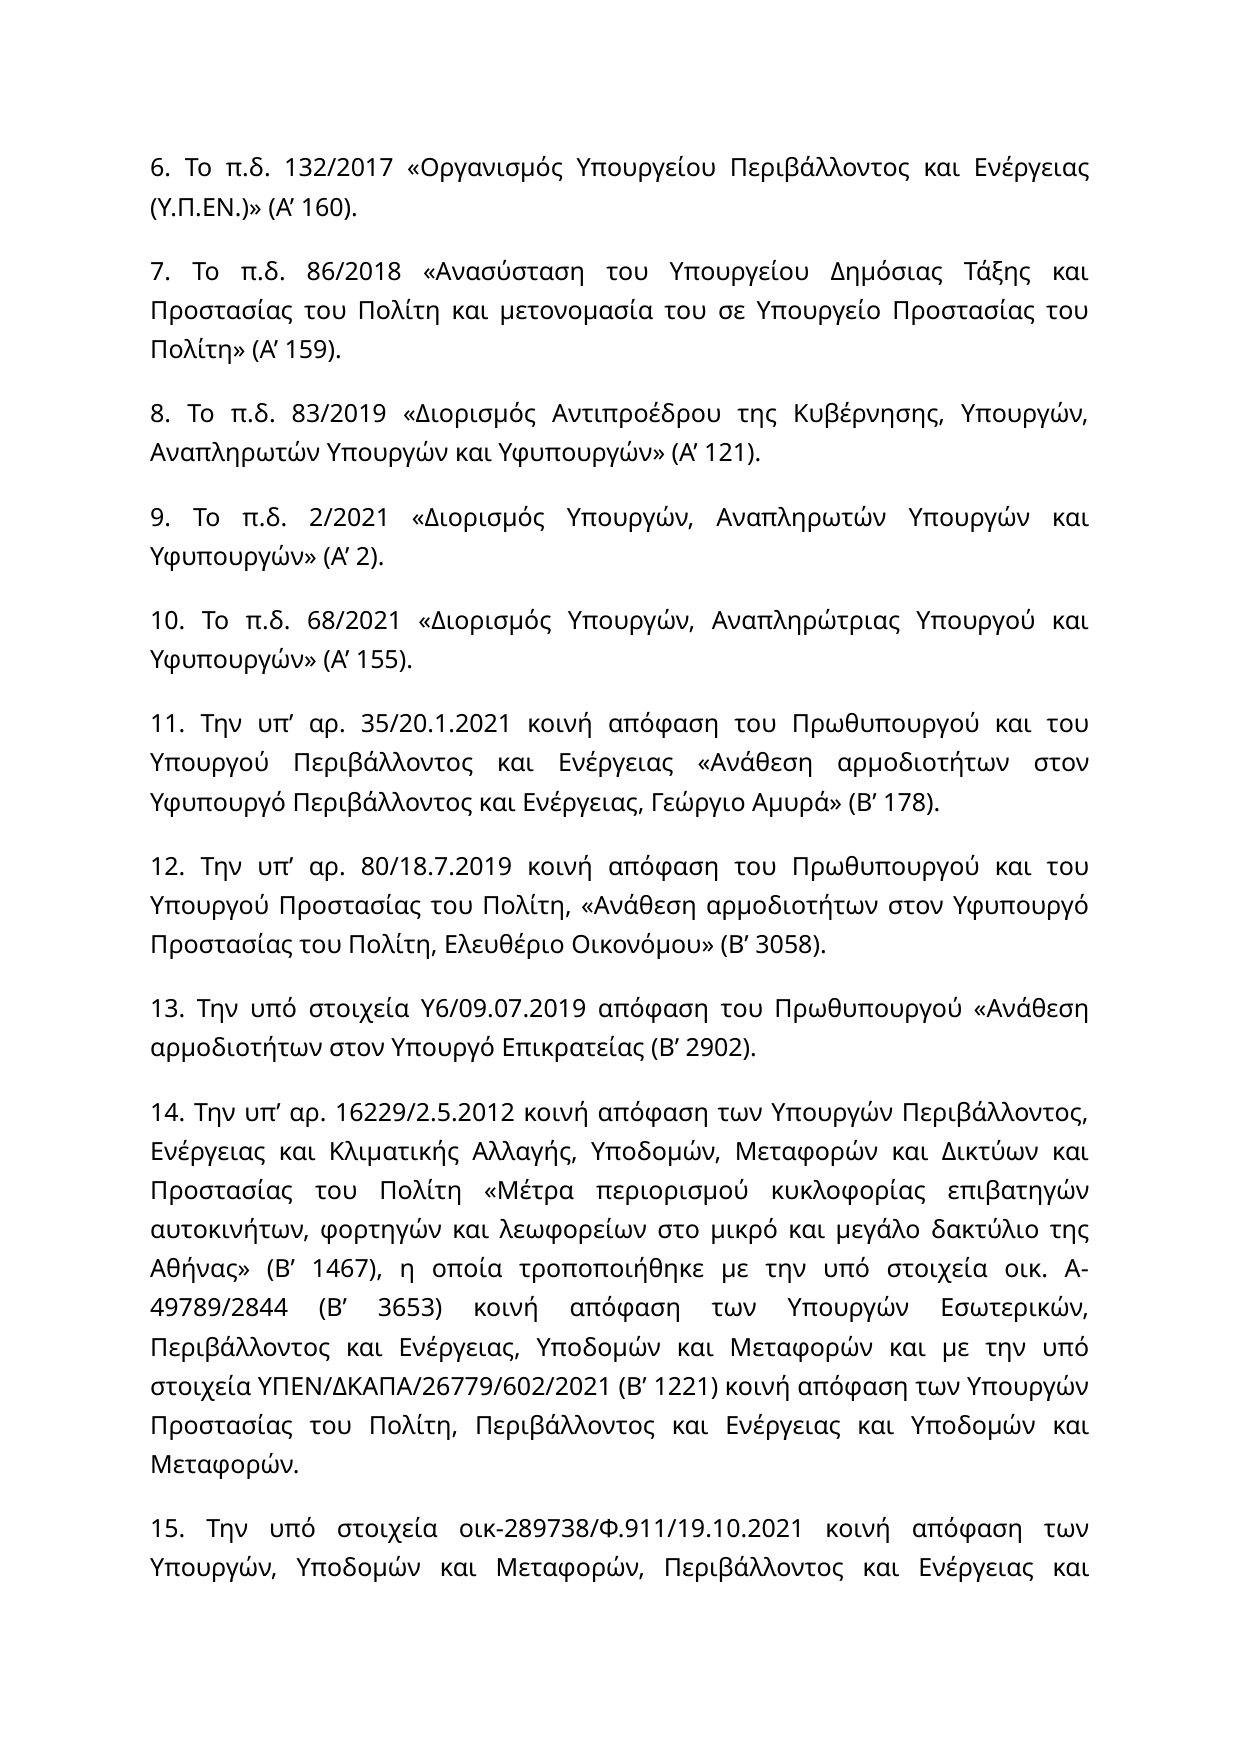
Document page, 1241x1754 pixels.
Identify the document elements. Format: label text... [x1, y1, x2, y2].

text 8. Το π.δ. 83/2019 «Διορισμός Αντιπροέδρου της Κυβέρνησης, Υπουργών, Αναπληρωτών Υπουργών και Υφυπουργών» (Α’ 121). [150, 396, 1090, 469]
text 12. Την υπ’ αρ. 80/18.7.2019 κοινή απόφαση του Πρωθυπουργού και του Υπουργού Προστασίας του Πολίτη, «Ανάθεση αρμοδιοτήτων στον Υφυπουργό Προστασίας του Πολίτη, Ελευθέριο Οικονόμου» (Β’ 3058). [150, 848, 1090, 961]
text 7. Το π.δ. 86/2018 «Ανασύσταση του Υπουργείου Δημόσιας Τάξης και Προστασίας του Πολίτη και μετονομασία του σε Υπουργείο Προστασίας του Πολίτη» (Α’ 159). [150, 253, 1090, 366]
text 14. Την υπ’ αρ. 16229/2.5.2012 κοινή απόφαση των Υπουργών Περιβάλλοντος, Ενέργειας και Κλιματικής Αλλαγής, Υποδομών, Μεταφορών και Δικτύων και Προστασίας του Πολίτη «Μέτρα περιορισμού κυκλοφορίας επιβατηγών αυτοκινήτων, φορτηγών και λεωφορείων στο μικρό και μεγάλο δακτύλιο της Αθήνας» (Β’ 1467), η οποία τροποποιήθηκε με την υπό στοιχεία οικ. Α- 49789/2844 (Β’ 3653) κοινή απόφαση των Υπουργών Εσωτερικών, Περιβάλλοντος και Ενέργειας, Υποδομών και Μεταφορών και με την υπό στοιχεία ΥΠΕΝ/ΔΚΑΠΑ/26779/602/2021 (Β’ 1221) κοινή απόφαση των Υπουργών Προστασίας του Πολίτη, Περιβάλλοντος και Ενέργειας και Υποδομών και Μεταφορών. [150, 1094, 1090, 1481]
text 9. Το π.δ. 2/2021 «Διορισμός Υπουργών, Αναπληρωτών Υπουργών και Υφυπουργών» (Α’ 2). [150, 499, 1090, 572]
text 13. Την υπό στοιχεία Υ6/09.07.2019 απόφαση του Πρωθυπουργού «Ανάθεση αρμοδιοτήτων στον Υπουργό Επικρατείας (Β’ 2902). [150, 991, 1090, 1064]
text 10. Το π.δ. 68/2021 «Διορισμός Υπουργών, Αναπληρώτριας Υπουργού και Υφυπουργών» (Α’ 155). [150, 602, 1090, 676]
text 6. Το π.δ. 132/2017 «Οργανισμός Υπουργείου Περιβάλλοντος και Ενέργειας (Υ.Π.ΕΝ.)» (Α’ 160). [150, 150, 1090, 223]
text 11. Την υπ’ αρ. 35/20.1.2021 κοινή απόφαση του Πρωθυπουργού και του Υπουργού Περιβάλλοντος και Ενέργειας «Ανάθεση αρμοδιοτήτων στον Υφυπουργό Περιβάλλοντος και Ενέργειας, Γεώργιο Αμυρά» (Β’ 178). [150, 706, 1090, 818]
text 15. Την υπό στοιχεία οικ-289738/Φ.911/19.10.2021 κοινή απόφαση των Υπουργών, Υποδομών και Μεταφορών, Περιβάλλοντος και Ενέργειας και [150, 1511, 1090, 1584]
